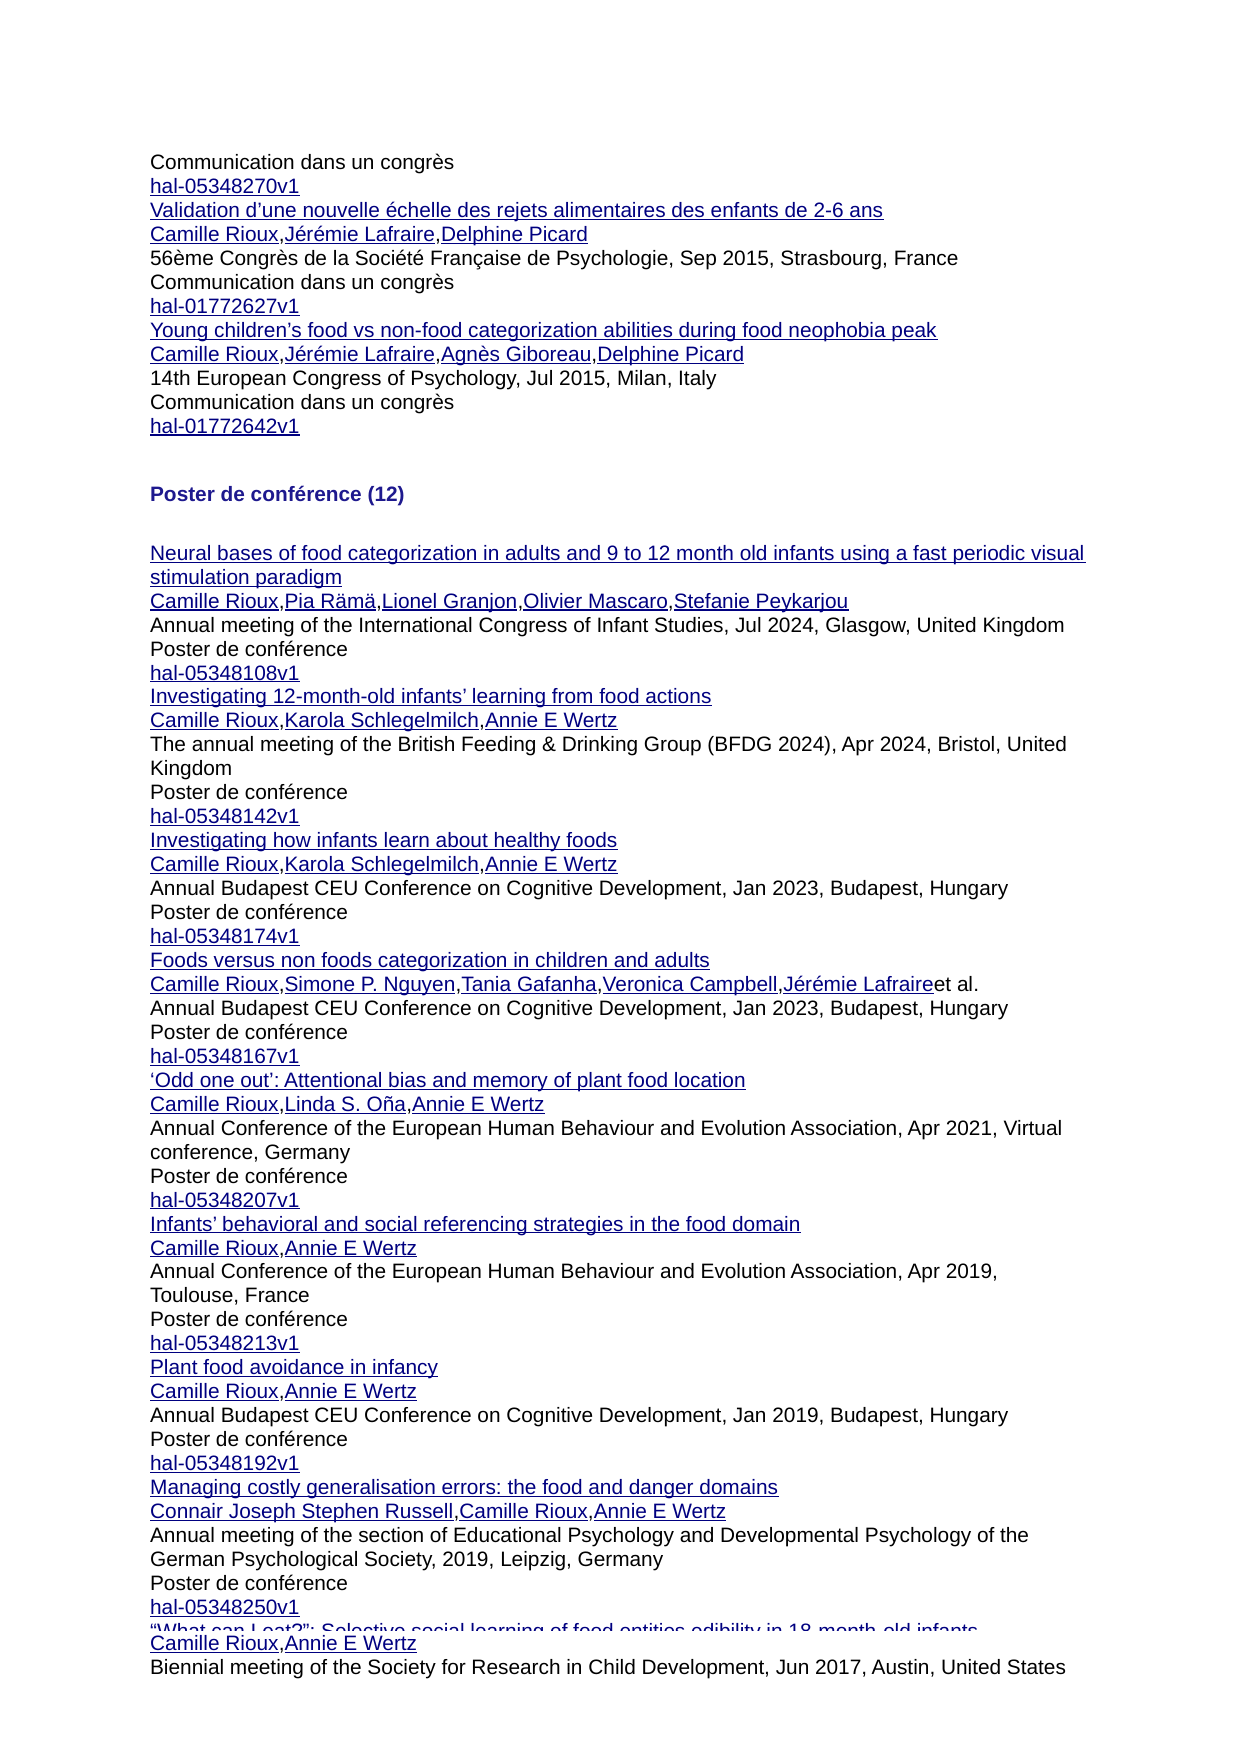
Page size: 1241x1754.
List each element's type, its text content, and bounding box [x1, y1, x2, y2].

table_cell Investigating 12-month-old infants’ learning from food actions Camille Rioux,Karola Schlegelmilch,Annie E Wertz The annual meeting of the British Feeding & Drinking Group (BFDG 2024), Apr 2024, Bristol, United Kingdom Poster de conférence hal-05348142v1 [150, 684, 1090, 828]
table_cell Validation d’une nouvelle échelle des rejets alimentaires des enfants de 2-6 ans Camille Rioux,Jérémie Lafraire,Delphine Picard 56ème Congrès de la Société Française de Psychologie, Sep 2015, Strasbourg, France Communication dans un congrès hal-01772627v1 [150, 198, 1090, 318]
table_cell Infants’ behavioral and social referencing strategies in the food domain Camille Rioux,Annie E Wertz Annual Conference of the European Human Behaviour and Evolution Association, Apr 2019, Toulouse, France Poster de conférence hal-05348213v1 [150, 1211, 1090, 1355]
table_cell Foods versus non foods categorization in children and adults Camille Rioux,Simone P. Nguyen,Tania Gafanha,Veronica Campbell,Jérémie Lafraireet al. Annual Budapest CEU Conference on Cognitive Development, Jan 2023, Budapest, Hungary Poster de conférence hal-05348167v1 [150, 948, 1090, 1068]
table_cell Investigating how infants learn about healthy foods Camille Rioux,Karola Schlegelmilch,Annie E Wertz Annual Budapest CEU Conference on Cognitive Development, Jan 2023, Budapest, Hungary Poster de conférence hal-05348174v1 [150, 828, 1090, 948]
subtitle Poster de conférence (12) [150, 482, 1090, 506]
table_cell Managing costly generalisation errors: the food and danger domains Connair Joseph Stephen Russell,Camille Rioux,Annie E Wertz Annual meeting of the section of Educational Psychology and Developmental Psychology of the German Psychological Society, 2019, Leipzig, Germany Poster de conférence hal-05348250v1 [150, 1475, 1090, 1619]
table_cell ‘Odd one out’: Attentional bias and memory of plant food location Camille Rioux,Linda S. Oña,Annie E Wertz Annual Conference of the European Human Behaviour and Evolution Association, Apr 2021, Virtual conference, Germany Poster de conférence hal-05348207v1 [150, 1068, 1090, 1211]
table_header Neural bases of food categorization in adults and 9 to 12 month old infants using a fast periodic visual stimulation paradigm Camille Rioux,Pia Rämä,Lionel Granjon,Olivier Mascaro,Stefanie Peykarjou Annual meeting of the International Congress of Infant Studies, Jul 2024, Glasgow, United Kingdom Poster de conférence hal-05348108v1 [150, 541, 1090, 684]
table_cell Communication dans un congrès hal-05348270v1 [150, 150, 1090, 198]
table_cell Young children’s food vs non-food categorization abilities during food neophobia peak Camille Rioux,Jérémie Lafraire,Agnès Giboreau,Delphine Picard 14th European Congress of Psychology, Jul 2015, Milan, Italy Communication dans un congrès hal-01772642v1 [150, 318, 1090, 437]
table_cell Plant food avoidance in infancy Camille Rioux,Annie E Wertz Annual Budapest CEU Conference on Cognitive Development, Jan 2019, Budapest, Hungary Poster de conférence hal-05348192v1 [150, 1355, 1090, 1475]
table_cell “What can I eat?”: Selective social learning of food entities edibility in 18-month-old infants Camille Rioux,Annie E Wertz Biennial meeting of the Society for Research in Child Development, Jun 2017, Austin, United States [150, 1619, 1090, 1679]
